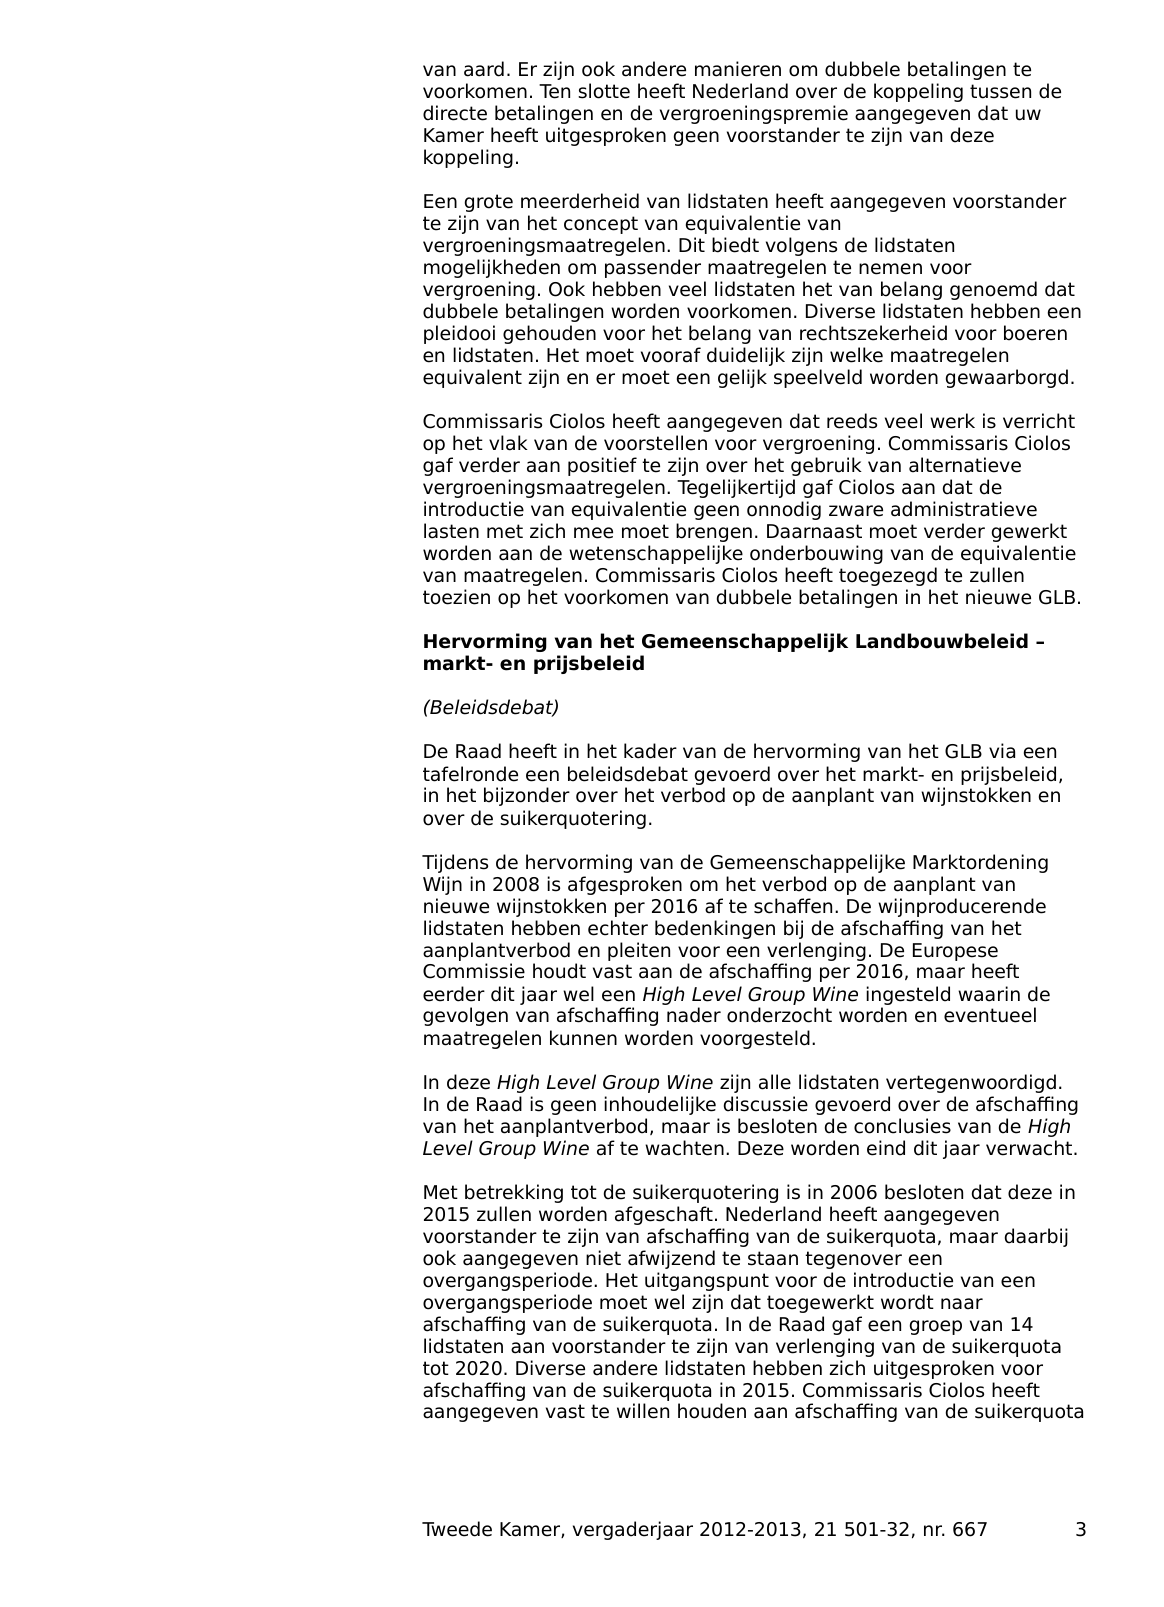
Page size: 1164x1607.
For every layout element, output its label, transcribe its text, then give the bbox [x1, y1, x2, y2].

text Commissaris Ciolos heeft aangegeven dat reeds veel werk is verricht op het vlak van de voorstellen voor vergroening. Commissaris Ciolos gaf verder aan positief te zijn over het gebruik van alternatieve vergroeningsmaatregelen. Tegelijkertijd gaf Ciolos aan dat de introductie van equivalentie geen onnodig zware administratieve lasten met zich mee moet brengen. Daarnaast moet verder gewerkt worden aan de wetenschappelijke onderbouwing van de equivalentie van maatregelen. Commissaris Ciolos heeft toegezegd te zullen toezien op het voorkomen van dubbele betalingen in het nieuwe GLB. [422, 411, 1087, 609]
text Tijdens de hervorming van de Gemeenschappelijke Marktordening Wijn in 2008 is afgesproken om het verbod op de aanplant van nieuwe wijnstokken per 2016 af te schaffen. De wijnproducerende lidstaten hebben echter bedenkingen bij de afschaffing van het aanplantverbod en pleiten voor een verlenging. De Europese Commissie houdt vast aan de afschaffing per 2016, maar heeft eerder dit jaar wel een High Level Group Wine ingesteld waarin de gevolgen van afschaffing nader onderzocht worden en eventueel maatregelen kunnen worden voorgesteld. [422, 852, 1087, 1049]
subtitle Hervorming van het Gemeenschappelijk Landbouwbeleid – markt- en prijsbeleid [422, 631, 1087, 675]
subtitle (Beleidsdebat) [422, 697, 1087, 719]
text Met betrekking tot de suikerquotering is in 2006 besloten dat deze in 2015 zullen worden afgeschaft. Nederland heeft aangegeven voorstander te zijn van afschaffing van de suikerquota, maar daarbij ook aangegeven niet afwijzend te staan tegenover een overgangsperiode. Het uitgangspunt voor de introductie van een overgangsperiode moet wel zijn dat toegewerkt wordt naar afschaffing van de suikerquota. In de Raad gaf een groep van 14 lidstaten aan voorstander te zijn van verlenging van de suikerquota tot 2020. Diverse andere lidstaten hebben zich uitgesproken voor afschaffing van de suikerquota in 2015. Commissaris Ciolos heeft aangegeven vast te willen houden aan afschaffing van de suikerquota [422, 1182, 1087, 1423]
text In deze High Level Group Wine zijn alle lidstaten vertegenwoordigd. In de Raad is geen inhoudelijke discussie gevoerd over de afschaffing van het aanplantverbod, maar is besloten de conclusies van de High Level Group Wine af te wachten. Deze worden eind dit jaar verwacht. [422, 1072, 1087, 1159]
text De Raad heeft in het kader van de hervorming van het GLB via een tafelronde een beleidsdebat gevoerd over het markt- en prijsbeleid, in het bijzonder over het verbod op de aanplant van wijnstokken en over de suikerquotering. [422, 741, 1087, 829]
text Een grote meerderheid van lidstaten heeft aangegeven voorstander te zijn van het concept van equivalentie van vergroeningsmaatregelen. Dit biedt volgens de lidstaten mogelijkheden om passender maatregelen te nemen voor vergroening. Ook hebben veel lidstaten het van belang genoemd dat dubbele betalingen worden voorkomen. Diverse lidstaten hebben een pleidooi gehouden voor het belang van rechtszekerheid voor boeren en lidstaten. Het moet vooraf duidelijk zijn welke maatregelen equivalent zijn en er moet een gelijk speelveld worden gewaarborgd. [422, 191, 1087, 389]
text van aard. Er zijn ook andere manieren om dubbele betalingen te voorkomen. Ten slotte heeft Nederland over de koppeling tussen de directe betalingen en de vergroeningspremie aangegeven dat uw Kamer heeft uitgesproken geen voorstander te zijn van deze koppeling. [422, 59, 1087, 169]
